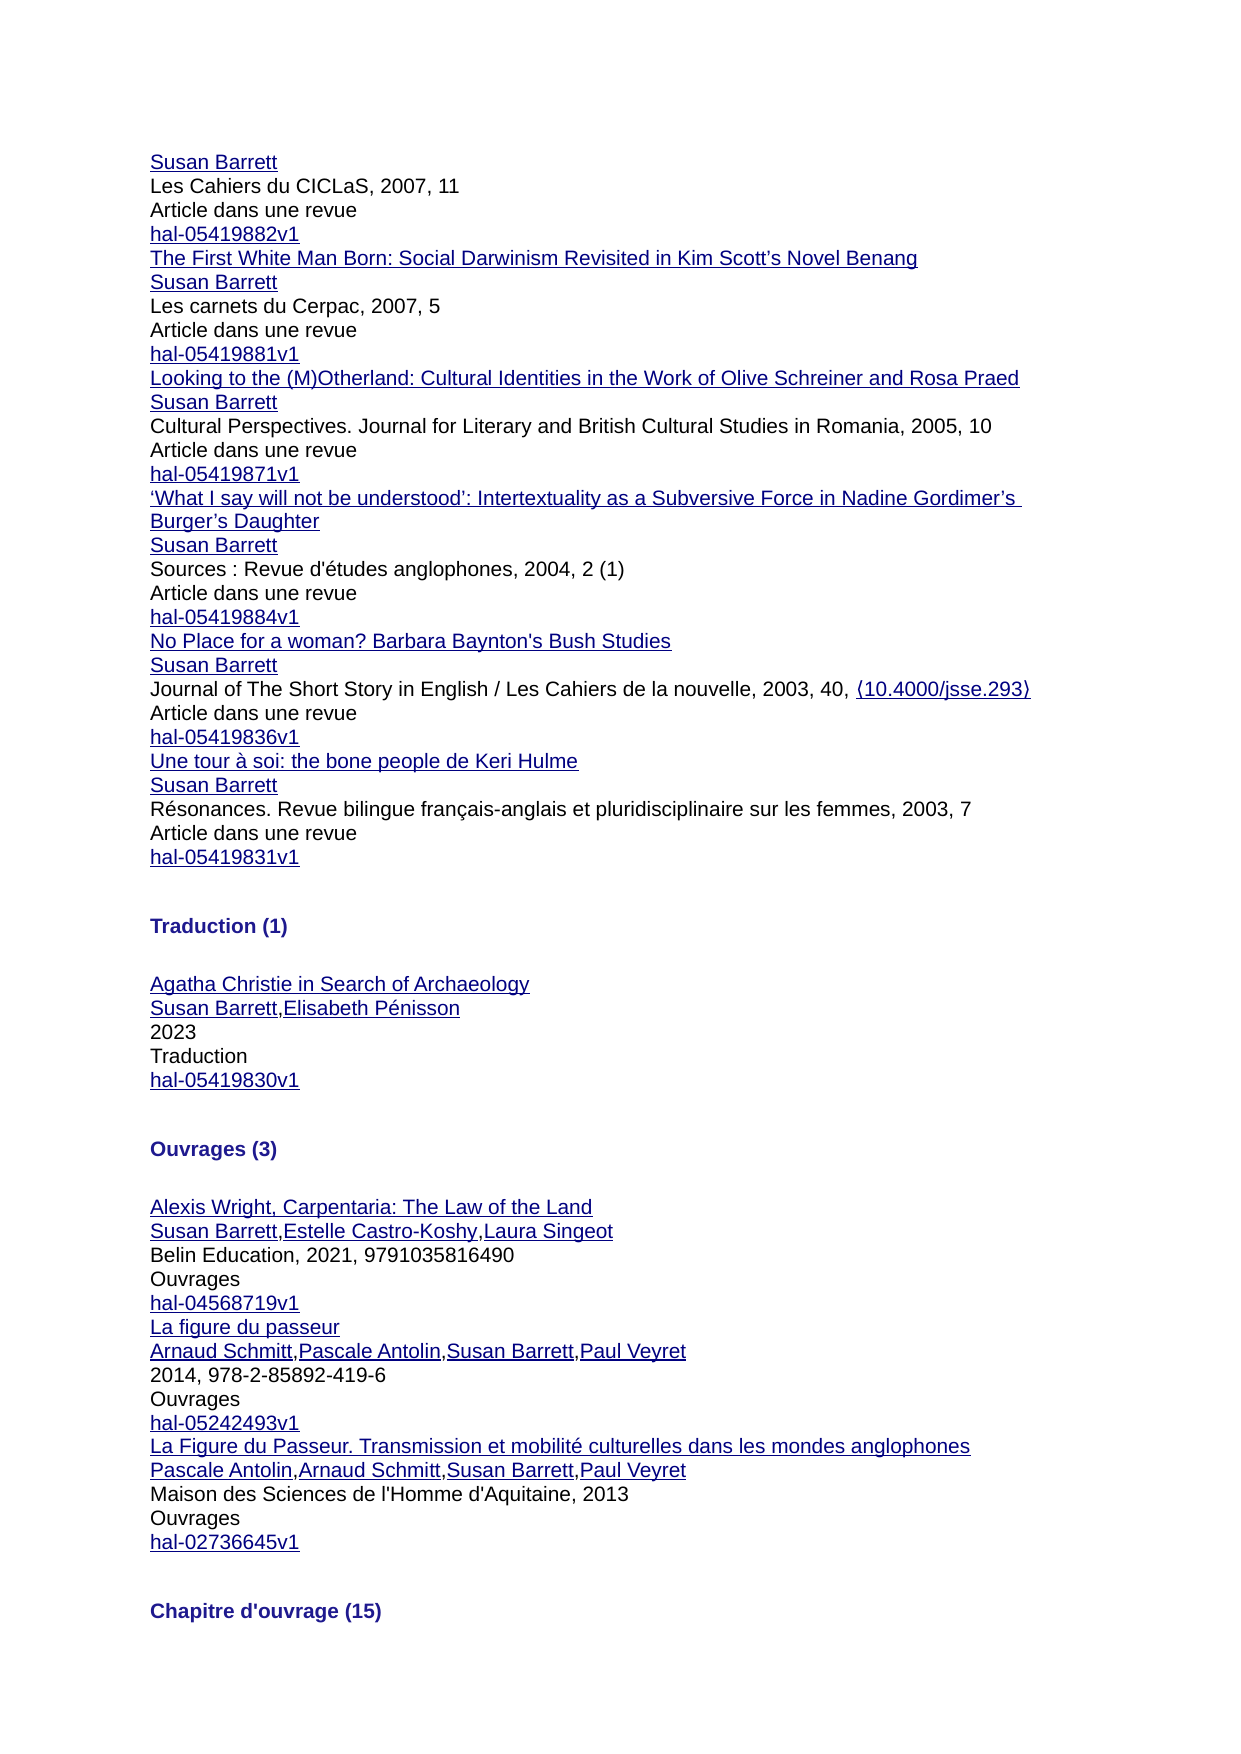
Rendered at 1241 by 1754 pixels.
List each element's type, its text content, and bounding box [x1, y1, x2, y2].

subtitle Chapitre d'ouvrage (15) [150, 1599, 1090, 1623]
subtitle Ouvrages (3) [150, 1136, 1090, 1160]
table_cell Une tour à soi: the bone people de Keri Hulme Susan Barrett Résonances. Revue bilingue français-anglais et pluridisciplinaire sur les femmes, 2003, 7 Article dans une revue hal-05419831v1 [150, 749, 1090, 869]
table_cell La figure du passeur Arnaud Schmitt,Pascale Antolin,Susan Barrett,Paul Veyret 2014, 978-2-85892-419-6 Ouvrages hal-05242493v1 [150, 1315, 1090, 1434]
table_cell ‘What I say will not be understood’: Intertextuality as a Subversive Force in Nadine Gordimer’s Burger’s Daughter Susan Barrett Sources : Revue d'études anglophones, 2004, 2 (1) Article dans une revue hal-05419884v1 [150, 485, 1090, 629]
table_header Agatha Christie in Search of Archaeology Susan Barrett,Elisabeth Pénisson 2023 Traduction hal-05419830v1 [150, 972, 1090, 1092]
table_cell No Place for a woman? Barbara Baynton's Bush Studies Susan Barrett Journal of The Short Story in English / Les Cahiers de la nouvelle, 2003, 40, ⟨10.4000/jsse.293⟩ Article dans une revue hal-05419836v1 [150, 629, 1090, 749]
table_header Alexis Wright, Carpentaria: The Law of the Land Susan Barrett,Estelle Castro-Koshy,Laura Singeot Belin Education, 2021, 9791035816490 Ouvrages hal-04568719v1 [150, 1195, 1090, 1314]
table_cell Looking to the (M)Otherland: Cultural Identities in the Work of Olive Schreiner and Rosa Praed Susan Barrett Cultural Perspectives. Journal for Literary and British Cultural Studies in Romania, 2005, 10 Article dans une revue hal-05419871v1 [150, 366, 1090, 485]
table_cell Susan Barrett Les Cahiers du CICLaS, 2007, 11 Article dans une revue hal-05419882v1 [150, 150, 1090, 246]
table_cell The First White Man Born: Social Darwinism Revisited in Kim Scott’s Novel Benang Susan Barrett Les carnets du Cerpac, 2007, 5 Article dans une revue hal-05419881v1 [150, 246, 1090, 366]
table_cell La Figure du Passeur. Transmission et mobilité culturelles dans les mondes anglophones Pascale Antolin,Arnaud Schmitt,Susan Barrett,Paul Veyret Maison des Sciences de l'Homme d'Aquitaine, 2013 Ouvrages hal-02736645v1 [150, 1434, 1090, 1554]
subtitle Traduction (1) [150, 913, 1090, 937]
